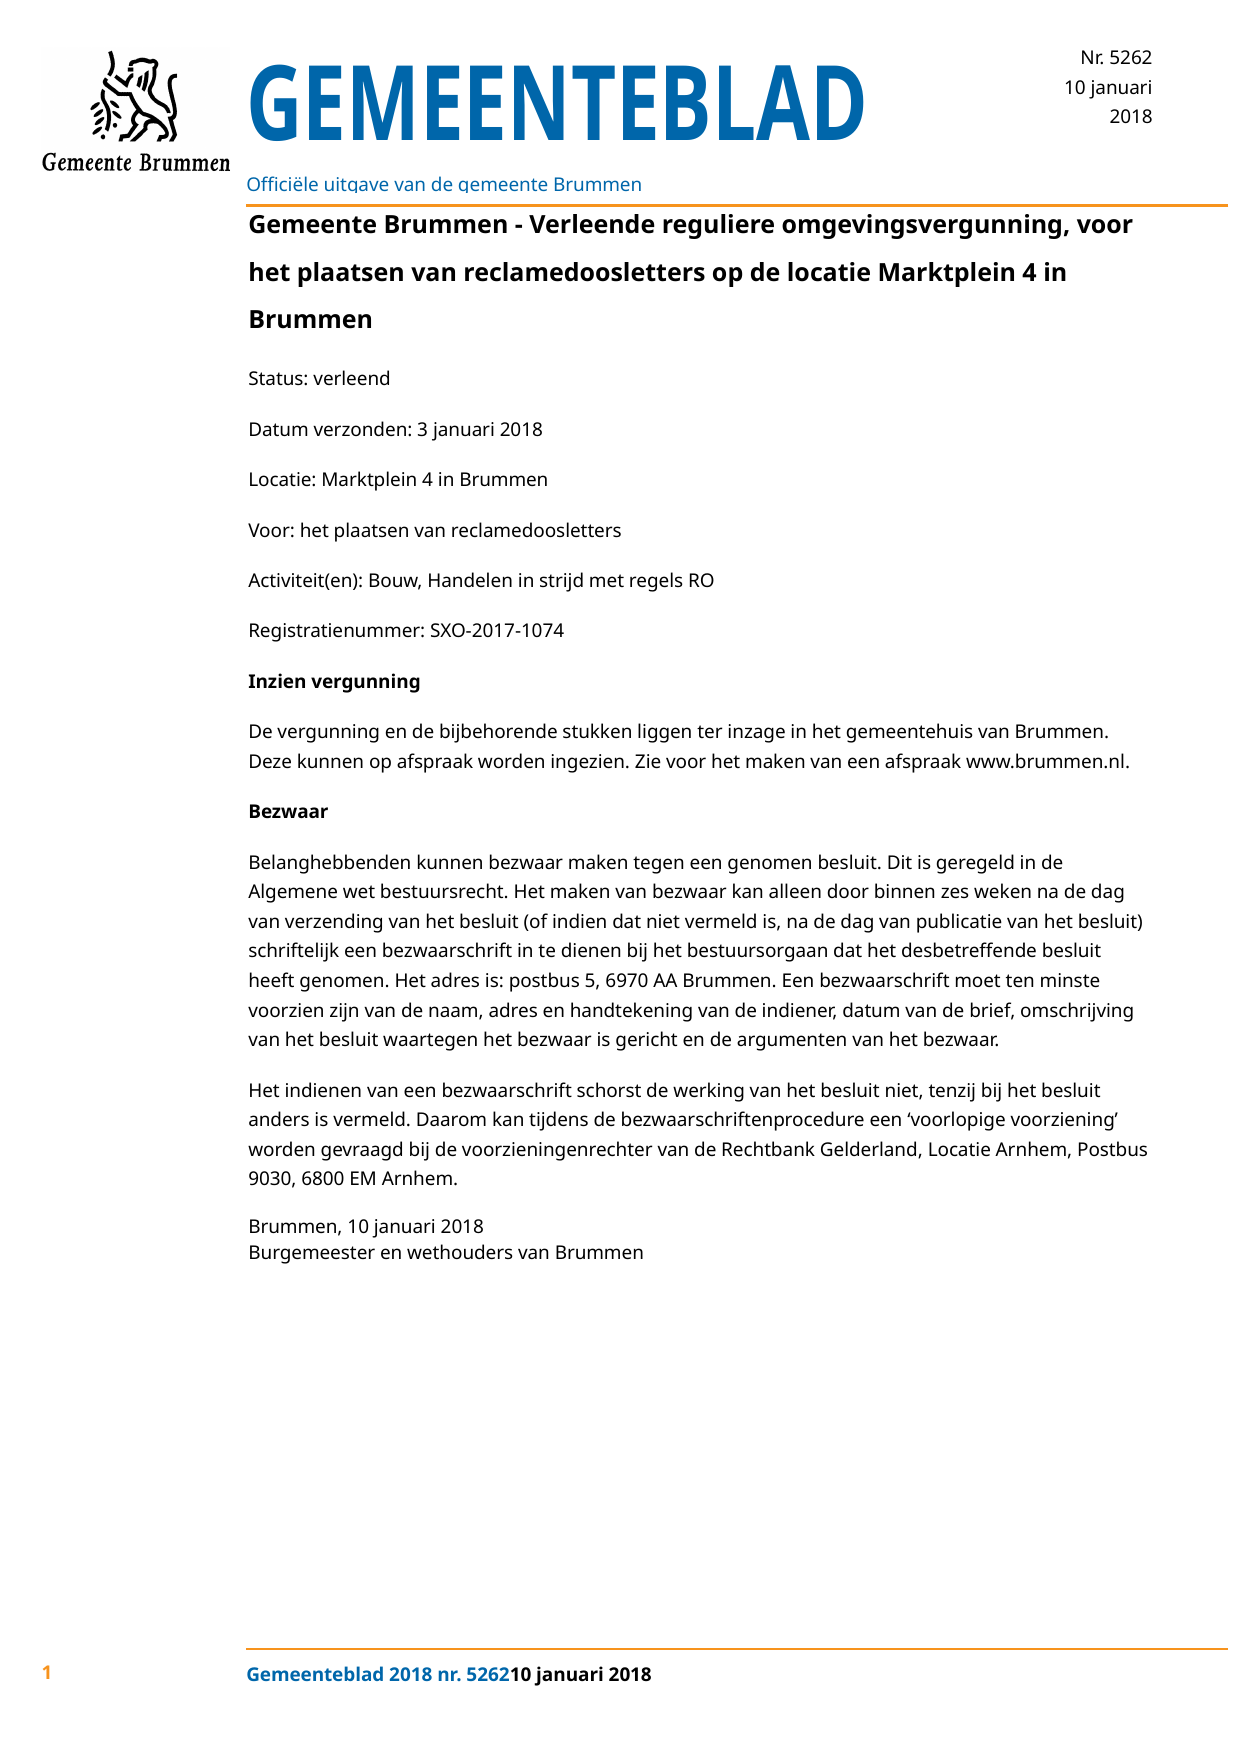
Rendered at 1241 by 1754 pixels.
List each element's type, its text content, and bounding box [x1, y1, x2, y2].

text Locatie: Marktplein 4 in Brummen [248, 466, 1152, 492]
picture [41, 47, 231, 172]
text Bezwaar [248, 798, 1152, 824]
text Gemeente Brummen - Verleende reguliere omgevingsvergunning, voor het plaatsen van reclamedoosletters op de locatie Marktplein 4 in Brummen [248, 207, 1152, 336]
text De vergunning en de bijbehorende stukken liggen ter inzage in het gemeentehuis van Brummen. Deze kunnen op afspraak worden ingezien. Zie voor het maken van een afspraak www.brummen.nl. [248, 718, 1152, 774]
text Registratienummer: SXO-2017-1074 [248, 618, 1152, 643]
text Datum verzonden: 3 januari 2018 [248, 416, 1152, 442]
text Brummen, 10 januari 2018 [248, 1213, 1152, 1239]
text Het indienen van een bezwaarschrift schorst de werking van het besluit niet, tenzij bij het besluit anders is vermeld. Daarom kan tijdens de bezwaarschriftenprocedure een ‘voorlopige voorziening’ worden gevraagd bij de voorzieningenrechter van de Rechtbank Gelderland, Locatie Arnhem, Postbus 9030, 6800 EM Arnhem. [248, 1077, 1152, 1191]
text Burgemeester en wethouders van Brummen [248, 1239, 1152, 1265]
text Inzien vergunning [248, 668, 1152, 694]
text Belanghebbenden kunnen bezwaar maken tegen een genomen besluit. Dit is geregeld in de Algemene wet bestuursrecht. Het maken van bezwaar kan alleen door binnen zes weken na de dag van verzending van het besluit (of indien dat niet vermeld is, na de dag van publicatie van het besluit) schriftelijk een bezwaarschrift in te dienen bij het bestuursorgaan dat het desbetreffende besluit heeft genomen. Het adres is: postbus 5, 6970 AA Brummen. Een bezwaarschrift moet ten minste voorzien zijn van de naam, adres en handtekening van de indiener, datum van de brief, omschrijving van het besluit waartegen het bezwaar is gericht en de argumenten van het bezwaar. [248, 849, 1152, 1052]
text Activiteit(en): Bouw, Handelen in strijd met regels RO [248, 567, 1152, 593]
text Status: verleend [248, 366, 1152, 391]
text Voor: het plaatsen van reclamedoosletters [248, 517, 1152, 542]
